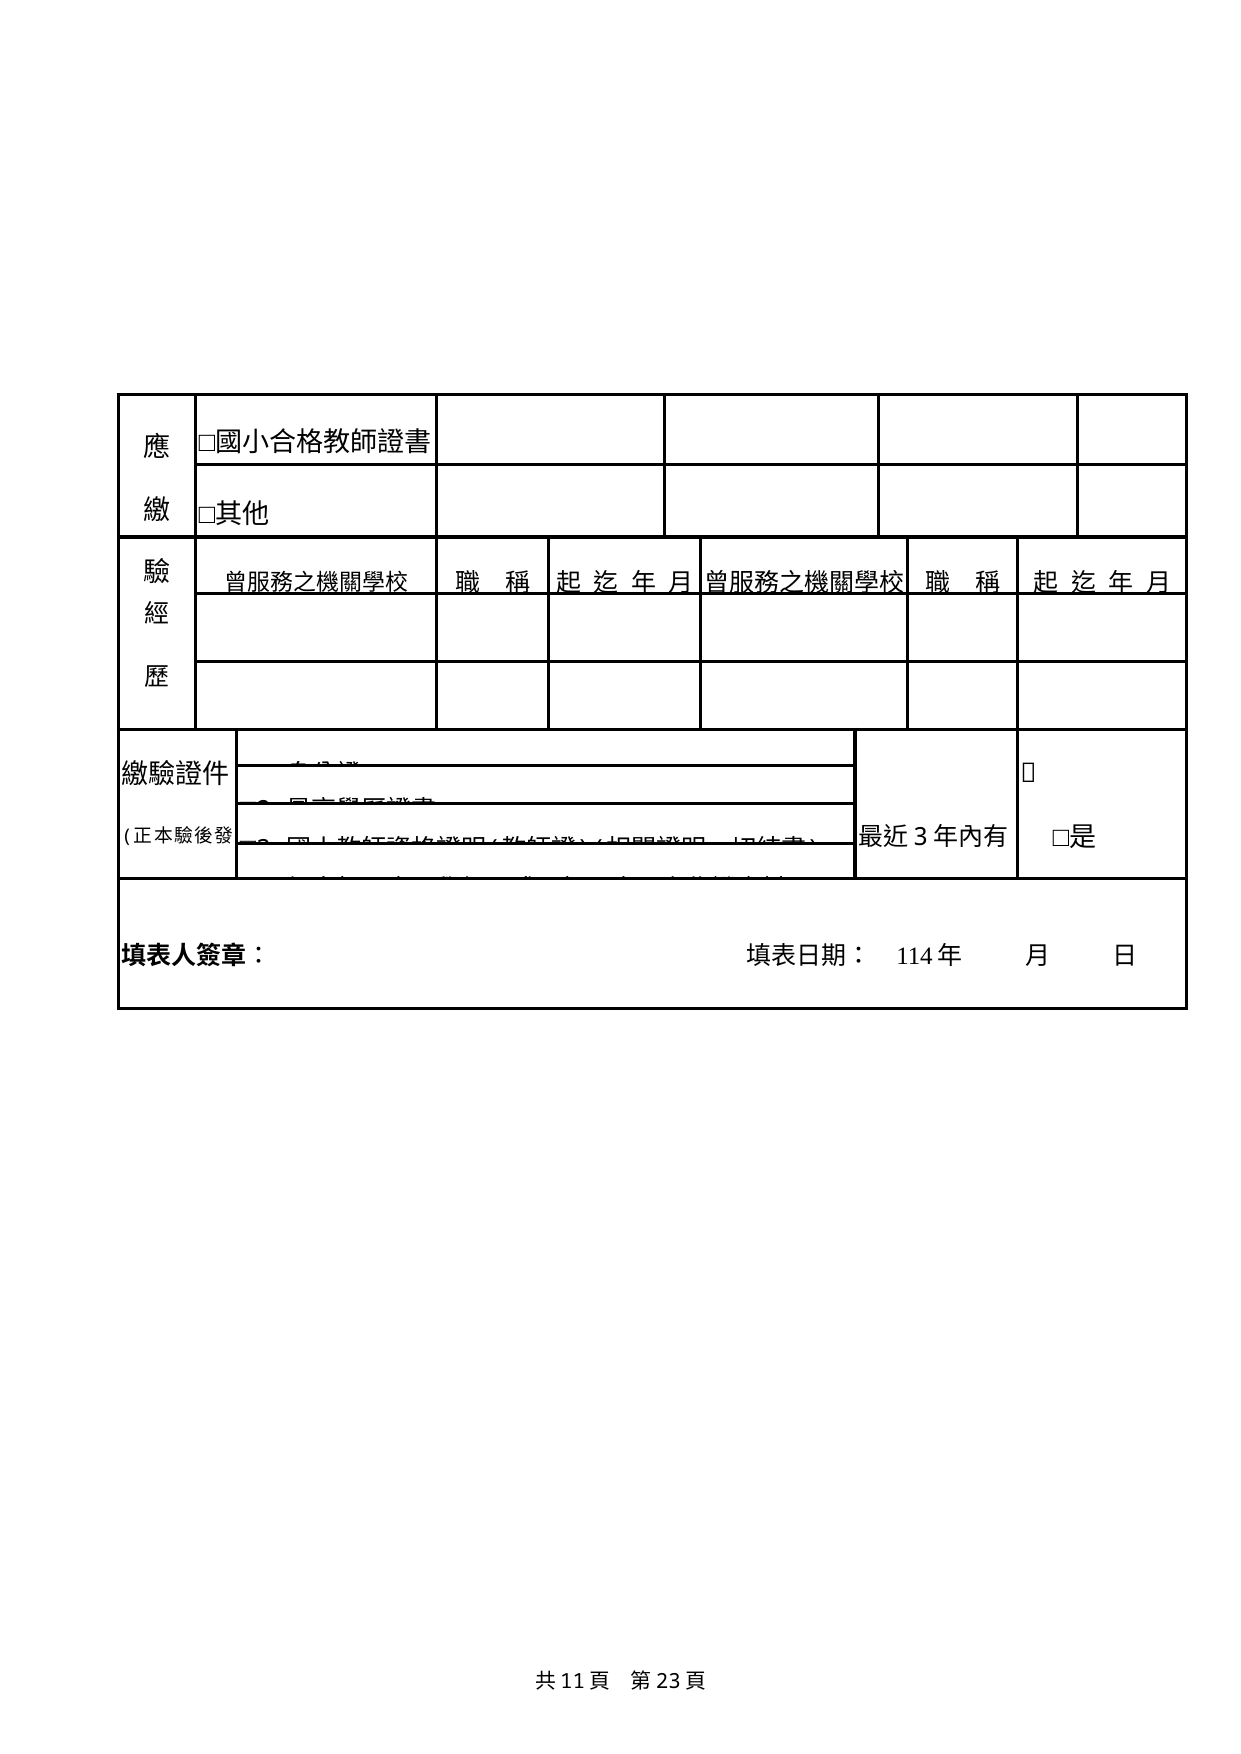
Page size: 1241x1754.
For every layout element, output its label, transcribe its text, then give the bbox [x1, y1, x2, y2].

table_cell 繳驗證件 (正本驗後發還、影本留存) [120, 731, 235, 877]
table_cell 職 稱 [909, 539, 1016, 592]
table_cell [1079, 396, 1185, 463]
table_cell 曾服務之機關學校 [197, 539, 435, 592]
table_cell 職 稱 [438, 539, 547, 592]
table_cell 填表人簽章： 填表日期： 114年 月 日 [120, 880, 1185, 1007]
table_cell □3.國小教師資格證明(教師證)(相關證明、切結書) [238, 805, 853, 842]
table_cell [880, 466, 1076, 535]
table_cell [438, 595, 547, 660]
table_cell [702, 663, 906, 727]
table_cell [625, 396, 663, 463]
table_cell □國小合格教師證書 [197, 396, 435, 463]
table_cell [438, 396, 625, 463]
table_cell [625, 466, 663, 535]
table_cell 曾服務之機關學校 [702, 539, 906, 592]
table_cell □2.最高學歷證書 [238, 767, 853, 802]
table_cell □1.身分證 [238, 731, 853, 764]
table_cell 起 迄 年 月 [550, 539, 699, 592]
table_cell [197, 663, 435, 727]
table_cell [197, 595, 435, 660]
table_cell 應 繳 驗 證 件 [120, 396, 194, 535]
table_cell 最近3年內有否受任何處分 [857, 731, 1016, 877]
table_cell 經 歷 [120, 539, 194, 727]
table_cell □4.個人相關專長學經歷或具相關專長之佐證資料 [238, 845, 853, 877]
table_cell [880, 396, 1076, 463]
table_cell [550, 595, 699, 660]
table_cell [702, 595, 906, 660]
table_cell □其他 [197, 466, 435, 535]
table_cell [438, 663, 547, 727]
table_cell [1019, 663, 1185, 727]
table_cell [1079, 466, 1185, 535]
table_cell [909, 663, 1016, 727]
table_cell [666, 396, 877, 463]
table_cell [1019, 595, 1185, 660]
table_cell [550, 663, 699, 727]
table_cell [666, 466, 877, 535]
table_cell 起 迄 年 月 [1019, 539, 1185, 592]
table_cell [909, 595, 1016, 660]
table_cell [438, 466, 625, 535]
table_cell  □是 □否 [1019, 731, 1185, 877]
